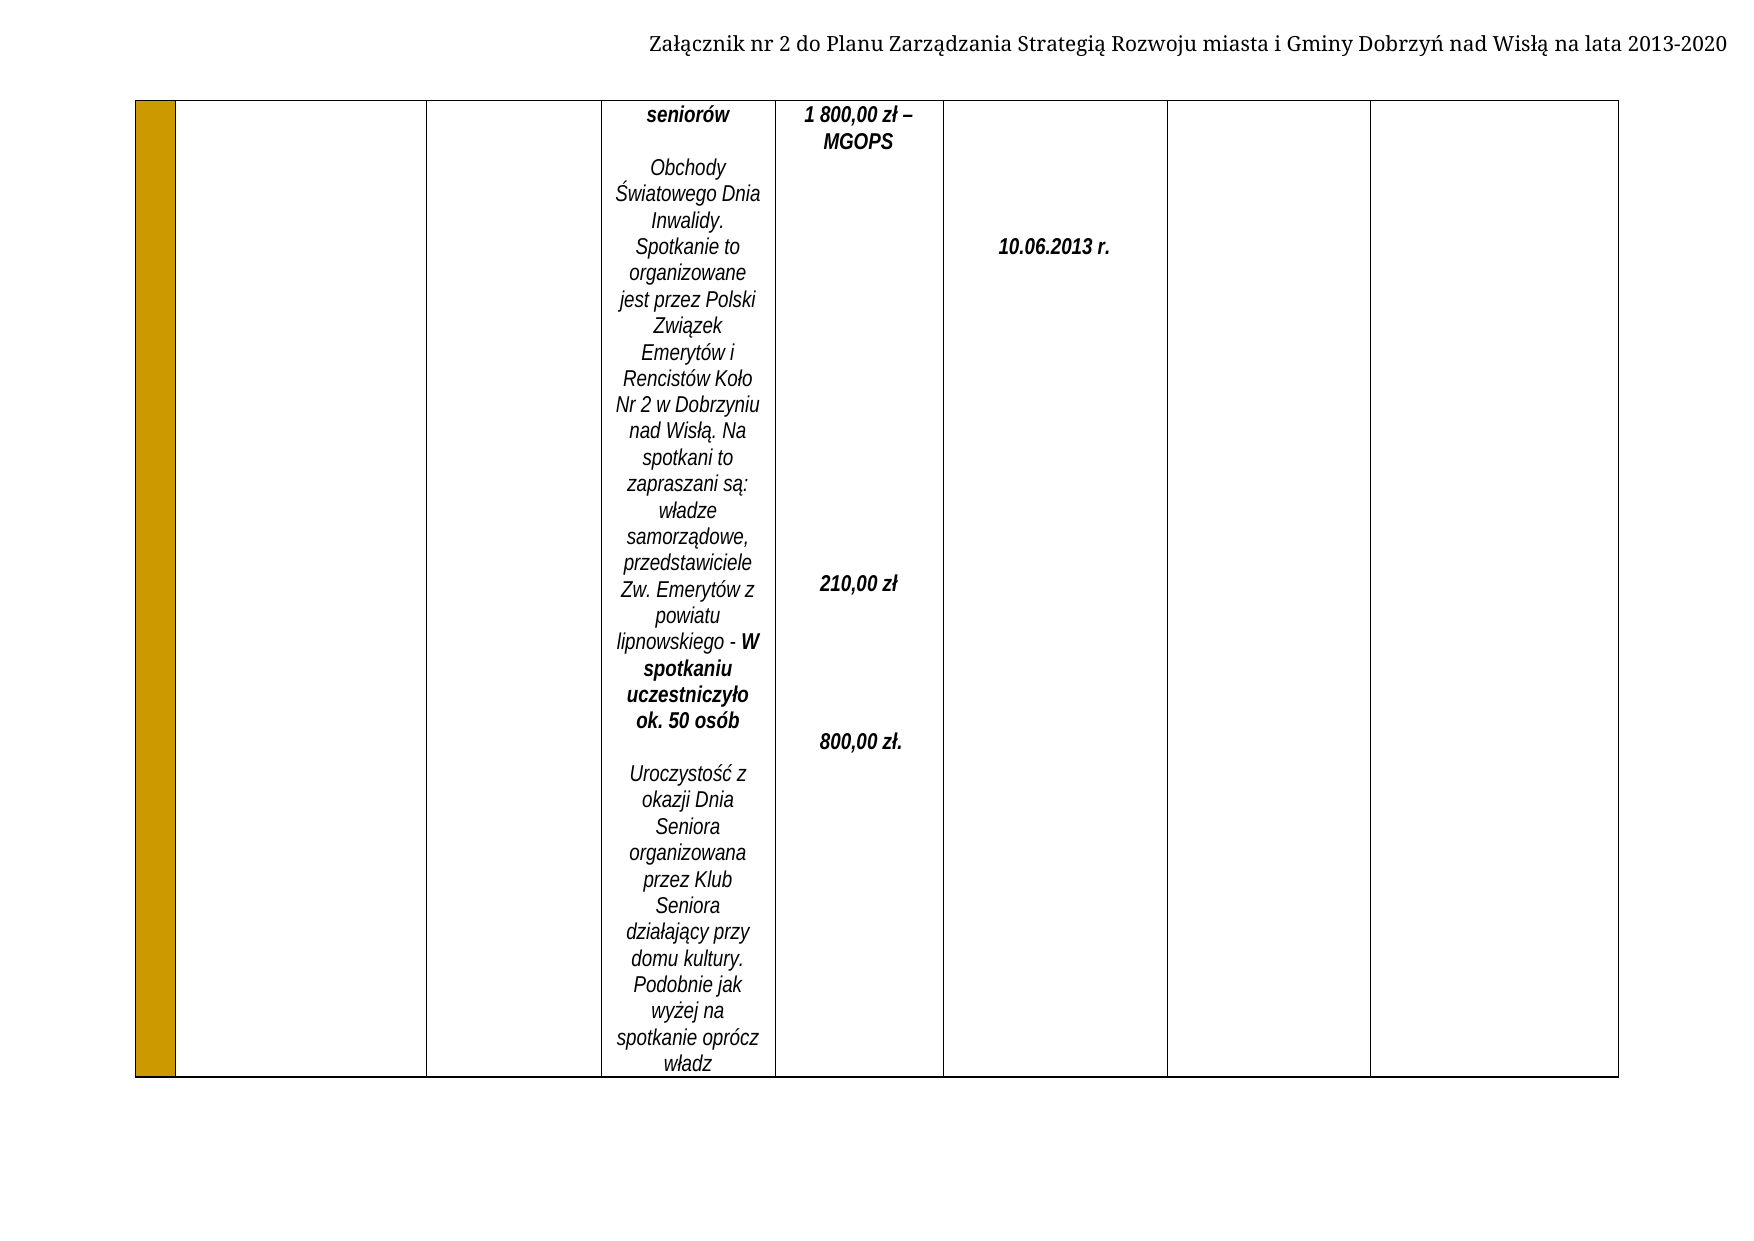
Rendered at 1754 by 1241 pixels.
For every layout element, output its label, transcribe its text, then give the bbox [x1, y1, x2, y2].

table_cell [1168, 101, 1370, 1076]
table_cell seniorów Obchody Światowego Dnia Inwalidy. Spotkanie to organizowane jest przez Polski Związek Emerytów i Rencistów Koło Nr 2 w Dobrzyniu nad Wisłą. Na spotkani to zapraszani są: władze samorządowe, przedstawiciele Zw. Emerytów z powiatu lipnowskiego - W spotkaniu uczestniczyło ok. 50 osób Uroczystość z okazji Dnia Seniora organizowana przez Klub Seniora działający przy domu kultury. Podobnie jak wyżej na spotkanie oprócz władz [602, 101, 775, 1076]
table_cell [176, 101, 426, 1076]
table_cell [427, 101, 601, 1076]
table_cell [136, 101, 175, 1076]
table_cell 10.06.2013 r. [944, 101, 1167, 1076]
table_cell [1371, 101, 1618, 1076]
table_cell 1 800,00 zł – MGOPS 210,00 zł 800,00 zł. [776, 101, 943, 1076]
